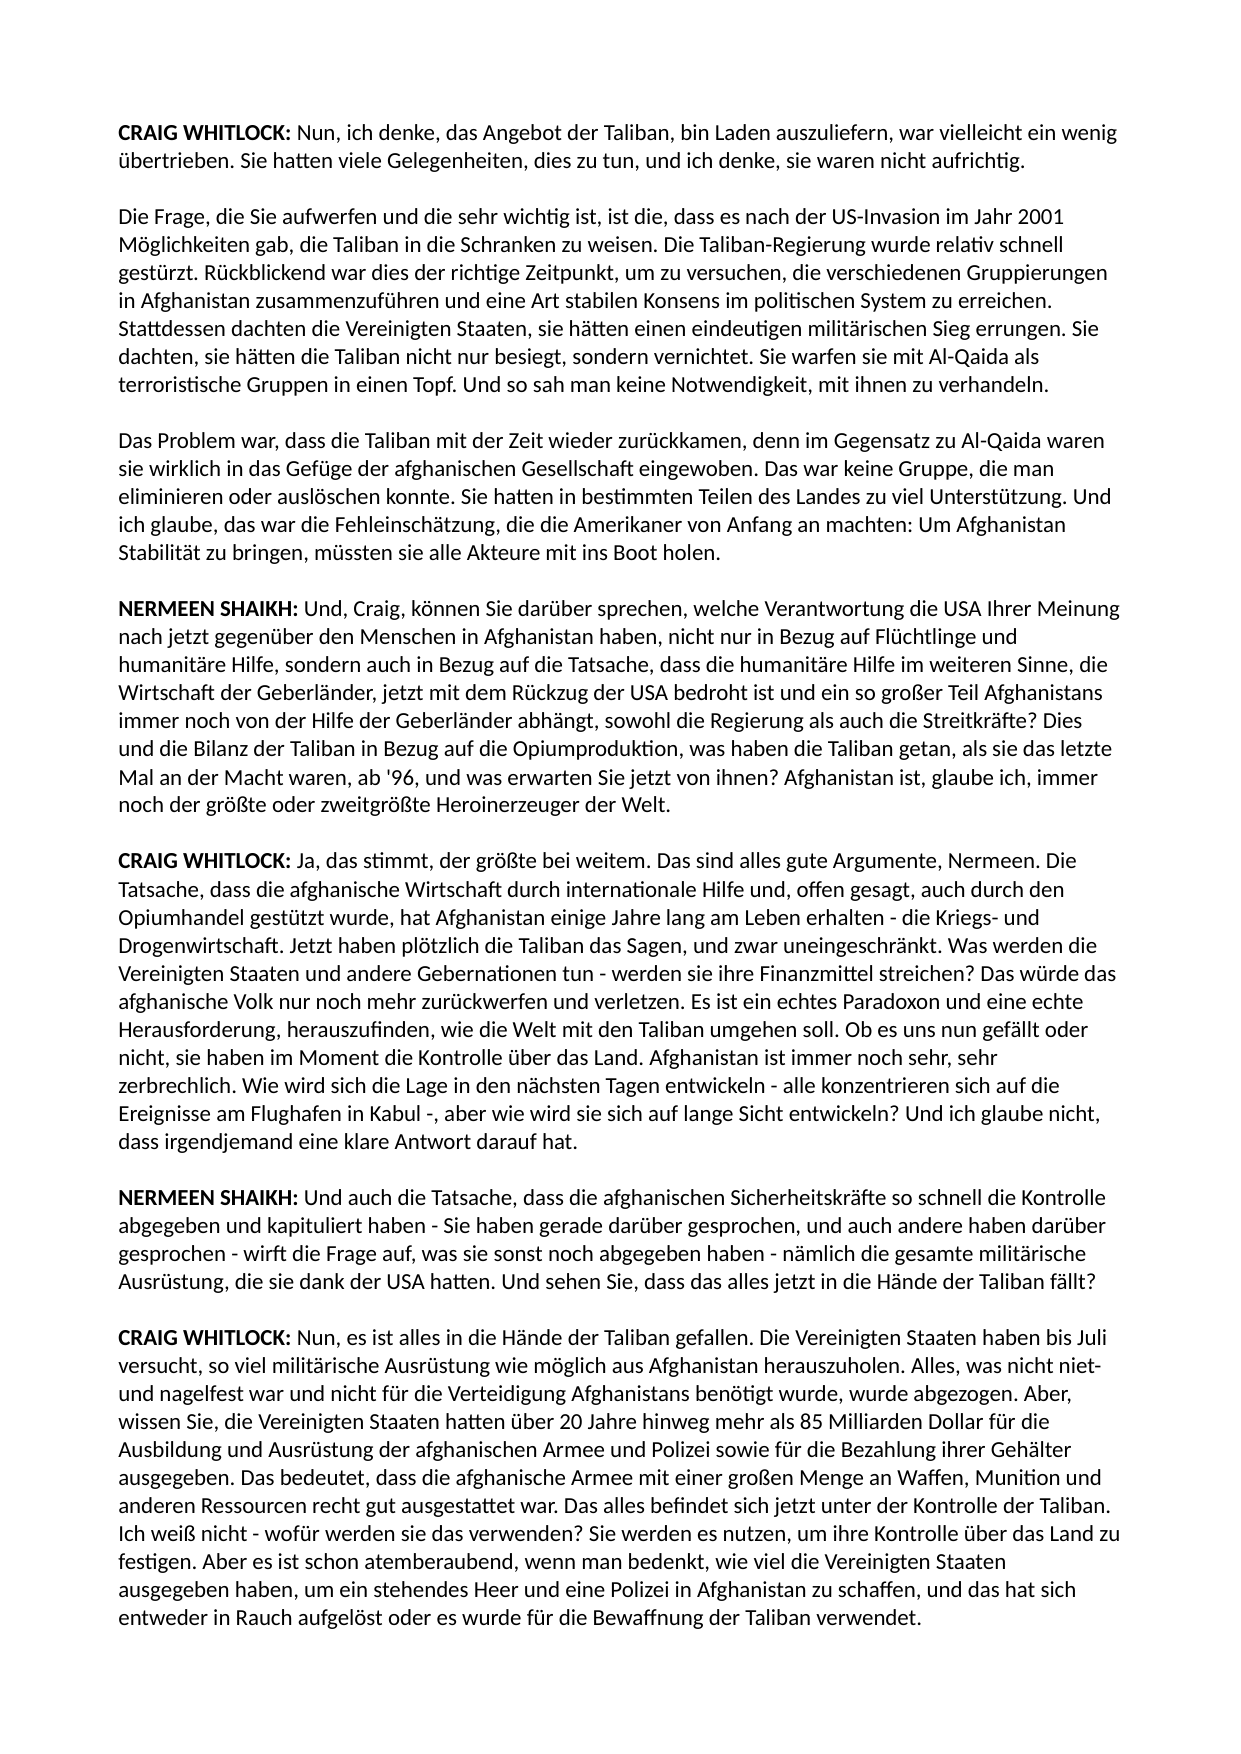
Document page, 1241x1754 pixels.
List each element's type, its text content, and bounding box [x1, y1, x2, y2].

text NERMEEN SHAIKH: Und auch die Tatsache, dass die afghanischen Sicherheitskräfte so schnell die Kontrolle abgegeben und kapituliert haben - Sie haben gerade darüber gesprochen, und auch andere haben darüber gesprochen - wirft die Frage auf, was sie sonst noch abgegeben haben - nämlich die gesamte militärische Ausrüstung, die sie dank der USA hatten. Und sehen Sie, dass das alles jetzt in die Hände der Taliban fällt? [118, 1183, 1122, 1295]
text CRAIG WHITLOCK: Ja, das stimmt, der größte bei weitem. Das sind alles gute Argumente, Nermeen. Die Tatsache, dass die afghanische Wirtschaft durch internationale Hilfe und, offen gesagt, auch durch den Opiumhandel gestützt wurde, hat Afghanistan einige Jahre lang am Leben erhalten - die Kriegs- und Drogenwirtschaft. Jetzt haben plötzlich die Taliban das Sagen, und zwar uneingeschränkt. Was werden die Vereinigten Staaten und andere Gebernationen tun - werden sie ihre Finanzmittel streichen? Das würde das afghanische Volk nur noch mehr zurückwerfen und verletzen. Es ist ein echtes Paradoxon und eine echte Herausforderung, herauszufinden, wie die Welt mit den Taliban umgehen soll. Ob es uns nun gefällt oder nicht, sie haben im Moment die Kontrolle über das Land. Afghanistan ist immer noch sehr, sehr zerbrechlich. Wie wird sich die Lage in den nächsten Tagen entwickeln - alle konzentrieren sich auf die Ereignisse am Flughafen in Kabul -, aber wie wird sie sich auf lange Sicht entwickeln? Und ich glaube nicht, dass irgendjemand eine klare Antwort darauf hat. [118, 847, 1122, 1155]
text CRAIG WHITLOCK: Nun, es ist alles in die Hände der Taliban gefallen. Die Vereinigten Staaten haben bis Juli versucht, so viel militärische Ausrüstung wie möglich aus Afghanistan herauszuholen. Alles, was nicht niet- und nagelfest war und nicht für die Verteidigung Afghanistans benötigt wurde, wurde abgezogen. Aber, wissen Sie, die Vereinigten Staaten hatten über 20 Jahre hinweg mehr als 85 Milliarden Dollar für die Ausbildung und Ausrüstung der afghanischen Armee und Polizei sowie für die Bezahlung ihrer Gehälter ausgegeben. Das bedeutet, dass die afghanische Armee mit einer großen Menge an Waffen, Munition und anderen Ressourcen recht gut ausgestattet war. Das alles befindet sich jetzt unter der Kontrolle der Taliban. Ich weiß nicht - wofür werden sie das verwenden? Sie werden es nutzen, um ihre Kontrolle über das Land zu festigen. Aber es ist schon atemberaubend, wenn man bedenkt, wie viel die Vereinigten Staaten ausgegeben haben, um ein stehendes Heer und eine Polizei in Afghanistan zu schaffen, und das hat sich entweder in Rauch aufgelöst oder es wurde für die Bewaffnung der Taliban verwendet. [118, 1323, 1122, 1631]
text CRAIG WHITLOCK: Nun, ich denke, das Angebot der Taliban, bin Laden auszuliefern, war vielleicht ein wenig übertrieben. Sie hatten viele Gelegenheiten, dies zu tun, und ich denke, sie waren nicht aufrichtig. [118, 118, 1122, 174]
text NERMEEN SHAIKH: Und, Craig, können Sie darüber sprechen, welche Verantwortung die USA Ihrer Meinung nach jetzt gegenüber den Menschen in Afghanistan haben, nicht nur in Bezug auf Flüchtlinge und humanitäre Hilfe, sondern auch in Bezug auf die Tatsache, dass die humanitäre Hilfe im weiteren Sinne, die Wirtschaft der Geberländer, jetzt mit dem Rückzug der USA bedroht ist und ein so großer Teil Afghanistans immer noch von der Hilfe der Geberländer abhängt, sowohl die Regierung als auch die Streitkräfte? Dies und die Bilanz der Taliban in Bezug auf die Opiumproduktion, was haben die Taliban getan, als sie das letzte Mal an der Macht waren, ab '96, und was erwarten Sie jetzt von ihnen? Afghanistan ist, glaube ich, immer noch der größte oder zweitgrößte Heroinerzeuger der Welt. [118, 594, 1122, 819]
text Die Frage, die Sie aufwerfen und die sehr wichtig ist, ist die, dass es nach der US-Invasion im Jahr 2001 Möglichkeiten gab, die Taliban in die Schranken zu weisen. Die Taliban-Regierung wurde relativ schnell gestürzt. Rückblickend war dies der richtige Zeitpunkt, um zu versuchen, die verschiedenen Gruppierungen in Afghanistan zusammenzuführen und eine Art stabilen Konsens im politischen System zu erreichen. Stattdessen dachten die Vereinigten Staaten, sie hätten einen eindeutigen militärischen Sieg errungen. Sie dachten, sie hätten die Taliban nicht nur besiegt, sondern vernichtet. Sie warfen sie mit Al-Qaida als terroristische Gruppen in einen Topf. Und so sah man keine Notwendigkeit, mit ihnen zu verhandeln. [118, 202, 1122, 398]
text Das Problem war, dass die Taliban mit der Zeit wieder zurückkamen, denn im Gegensatz zu Al-Qaida waren sie wirklich in das Gefüge der afghanischen Gesellschaft eingewoben. Das war keine Gruppe, die man eliminieren oder auslöschen konnte. Sie hatten in bestimmten Teilen des Landes zu viel Unterstützung. Und ich glaube, das war die Fehleinschätzung, die die Amerikaner von Anfang an machten: Um Afghanistan Stabilität zu bringen, müssten sie alle Akteure mit ins Boot holen. [118, 426, 1122, 566]
